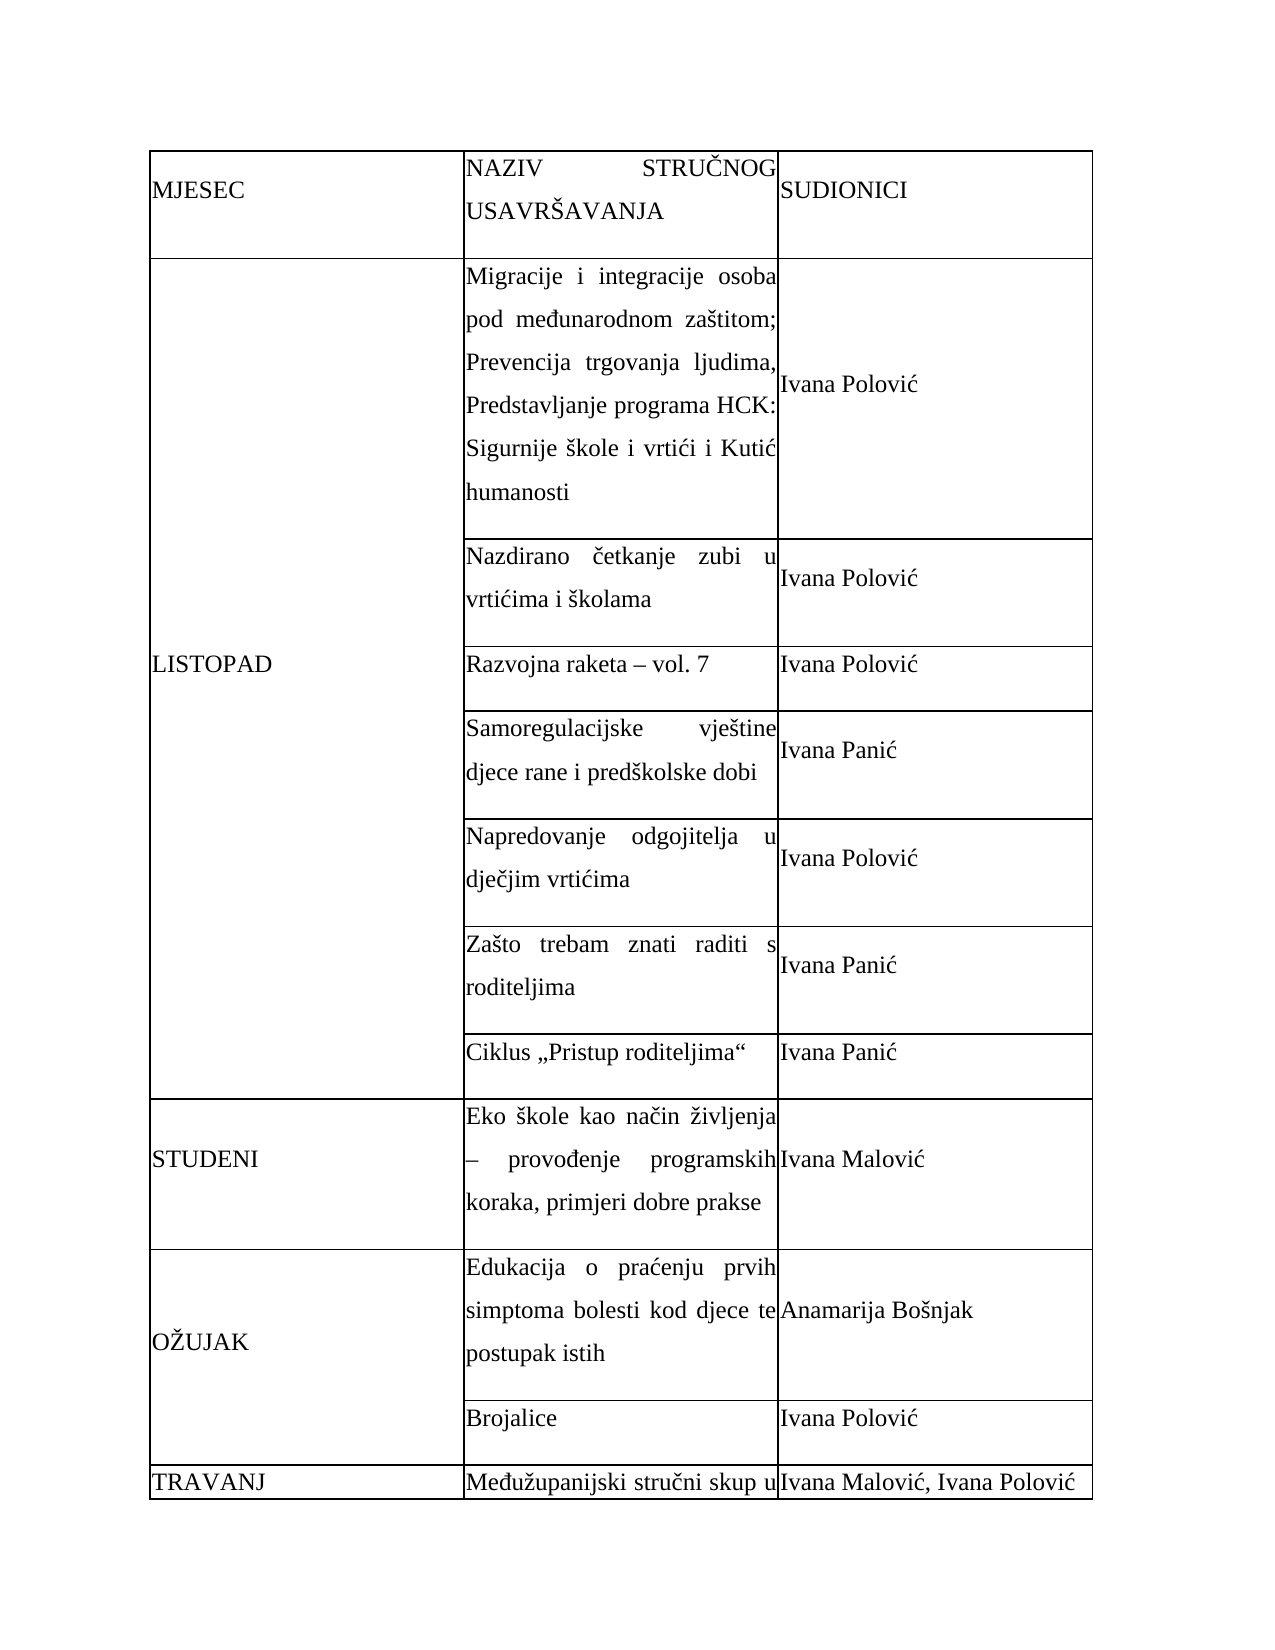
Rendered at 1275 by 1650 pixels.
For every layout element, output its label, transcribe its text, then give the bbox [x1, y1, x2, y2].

table_cell Anamarija Bošnjak [779, 1250, 1092, 1399]
table_cell Ivana Polović [779, 540, 1092, 646]
table_header SUDIONICI [779, 152, 1092, 258]
table_cell Ivana Malović [779, 1100, 1092, 1249]
table_cell Ivana Polović [779, 820, 1092, 926]
table_cell Eko škole kao način življenja – provođenje programskih koraka, primjeri dobre prakse [465, 1100, 777, 1249]
table_header MJESEC [151, 152, 463, 258]
table_cell Razvojna raketa – vol. 7 [465, 647, 777, 710]
table_cell TRAVANJ [151, 1466, 463, 1498]
table_cell Nazdirano četkanje zubi u vrtićima i školama [465, 540, 777, 646]
table_cell Međužupanijski stručni skup u [465, 1466, 777, 1498]
table_header NAZIV STRUČNOG USAVRŠAVANJA [465, 152, 777, 258]
table_cell Zašto trebam znati raditi s roditeljima [465, 927, 777, 1033]
table_cell OŽUJAK [151, 1250, 463, 1464]
table_cell Samoregulacijske vještine djece rane i predškolske dobi [465, 712, 777, 818]
table_cell Ivana Panić [779, 927, 1092, 1033]
table_cell Migracije i integracije osoba pod međunarodnom zaštitom; Prevencija trgovanja ljudima, Predstavljanje programa HCK: Sigurnije škole i vrtići i Kutić humanosti [465, 259, 777, 538]
table_cell Edukacija o praćenju prvih simptoma bolesti kod djece te postupak istih [465, 1250, 777, 1399]
table_cell LISTOPAD [151, 259, 463, 1098]
table_cell Ivana Polović [779, 259, 1092, 538]
table_cell Ivana Panić [779, 712, 1092, 818]
table_cell STUDENI [151, 1100, 463, 1249]
table_cell Ciklus „Pristup roditeljima“ [465, 1035, 777, 1098]
table_cell Ivana Panić [779, 1035, 1092, 1098]
table_cell Brojalice [465, 1401, 777, 1464]
table_cell Ivana Polović [779, 647, 1092, 710]
table_cell Ivana Malović, Ivana Polović [779, 1466, 1092, 1498]
table_cell Ivana Polović [779, 1401, 1092, 1464]
table_cell Napredovanje odgojitelja u dječjim vrtićima [465, 820, 777, 926]
